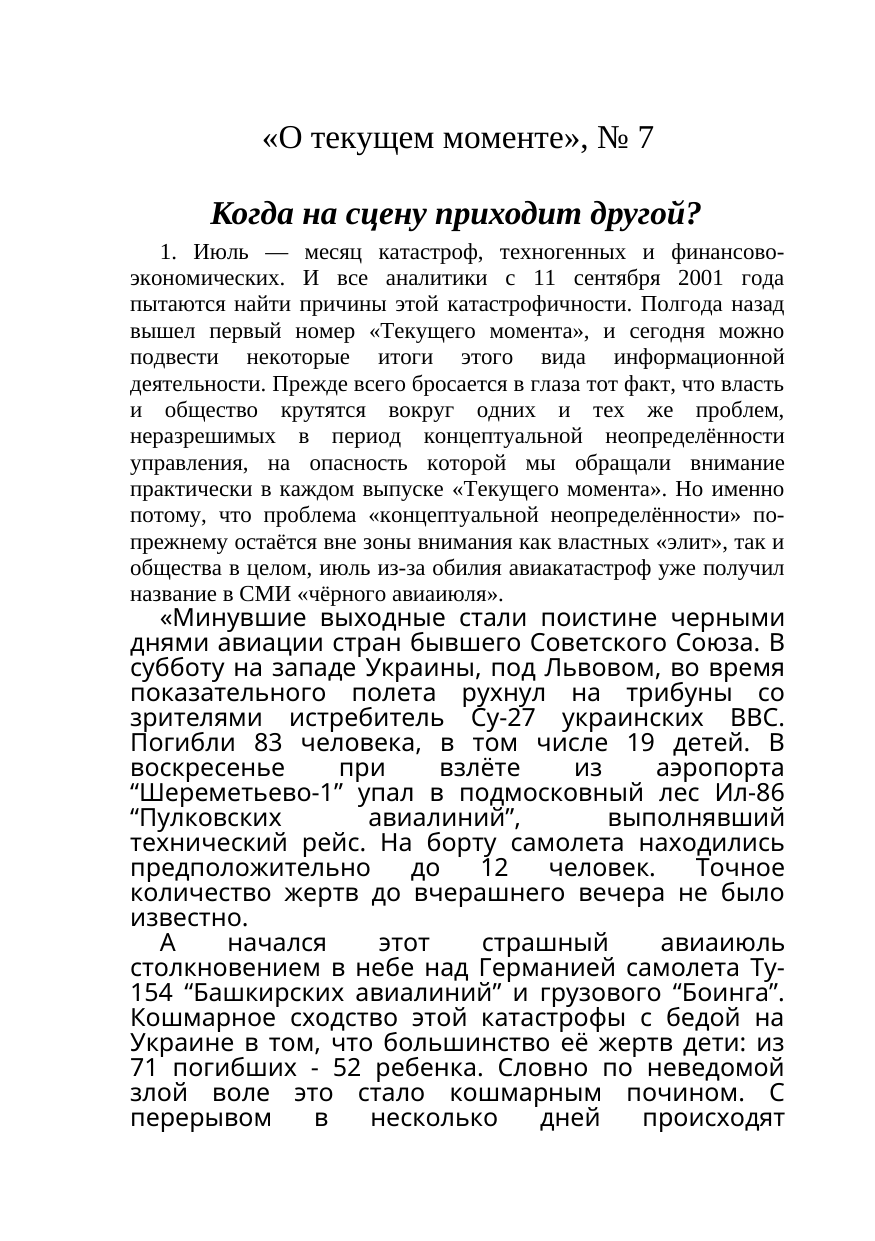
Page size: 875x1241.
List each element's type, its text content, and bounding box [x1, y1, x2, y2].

text «Минувшие выходные стали поистине черными днями авиации стран бывшего Советского Союза. В субботу на западе Украины, под Львовом, во время показательного полета рухнул на трибуны со зрителями истребитель Су-27 украинских ВВС. Погибли 83 человека, в том числе 19 детей. В воскресенье при взлёте из аэропорта “Шереметьево-1” упал в подмосковный лес Ил-86 “Пулковских авиалиний”, выполнявший технический рейс. На борту самолета находились предположительно до 12 человек. Точное количество жертв до вчерашнего вечера не было известно. [130, 607, 786, 932]
subtitle Когда на сцену приходит другой? [130, 193, 786, 232]
text А начался этот страшный авиаиюль столкновением в небе над Германией самолета Ту-154 “Башкирских авиалиний” и грузового “Боинга”. Кошмарное сходство этой катастрофы с бедой на Украине в том, что большинство её жертв дети: из 71 погибших - 52 ребенка. Словно по неведомой злой воле это стало кошмарным почином. С перерывом в несколько дней происходят [130, 932, 786, 1132]
text «О текущем моменте», № 7 [130, 117, 786, 156]
text 1. Июль — месяц катастроф, техногенных и финансово-экономических. И все аналитики с 11 сентября 2001 года пытаются найти причины этой катастрофичности. Полгода назад вышел первый номер «Текущего момента», и сегодня можно подвести некоторые итоги этого вида информационной деятельности. Прежде всего бросается в глаза тот факт, что власть и общество крутятся вокруг одних и тех же проблем, неразрешимых в период концептуальной неопределённости управления, на опасность которой мы обращали внимание практически в каждом выпуске «Текущего момента». Но именно потому, что проблема «концептуальной неопределённости» по-прежнему остаётся вне зоны внимания как властных «элит», так и общества в целом, июль из-за обилия авиакатастроф уже получил название в СМИ «чёрного авиаиюля». [130, 238, 786, 607]
